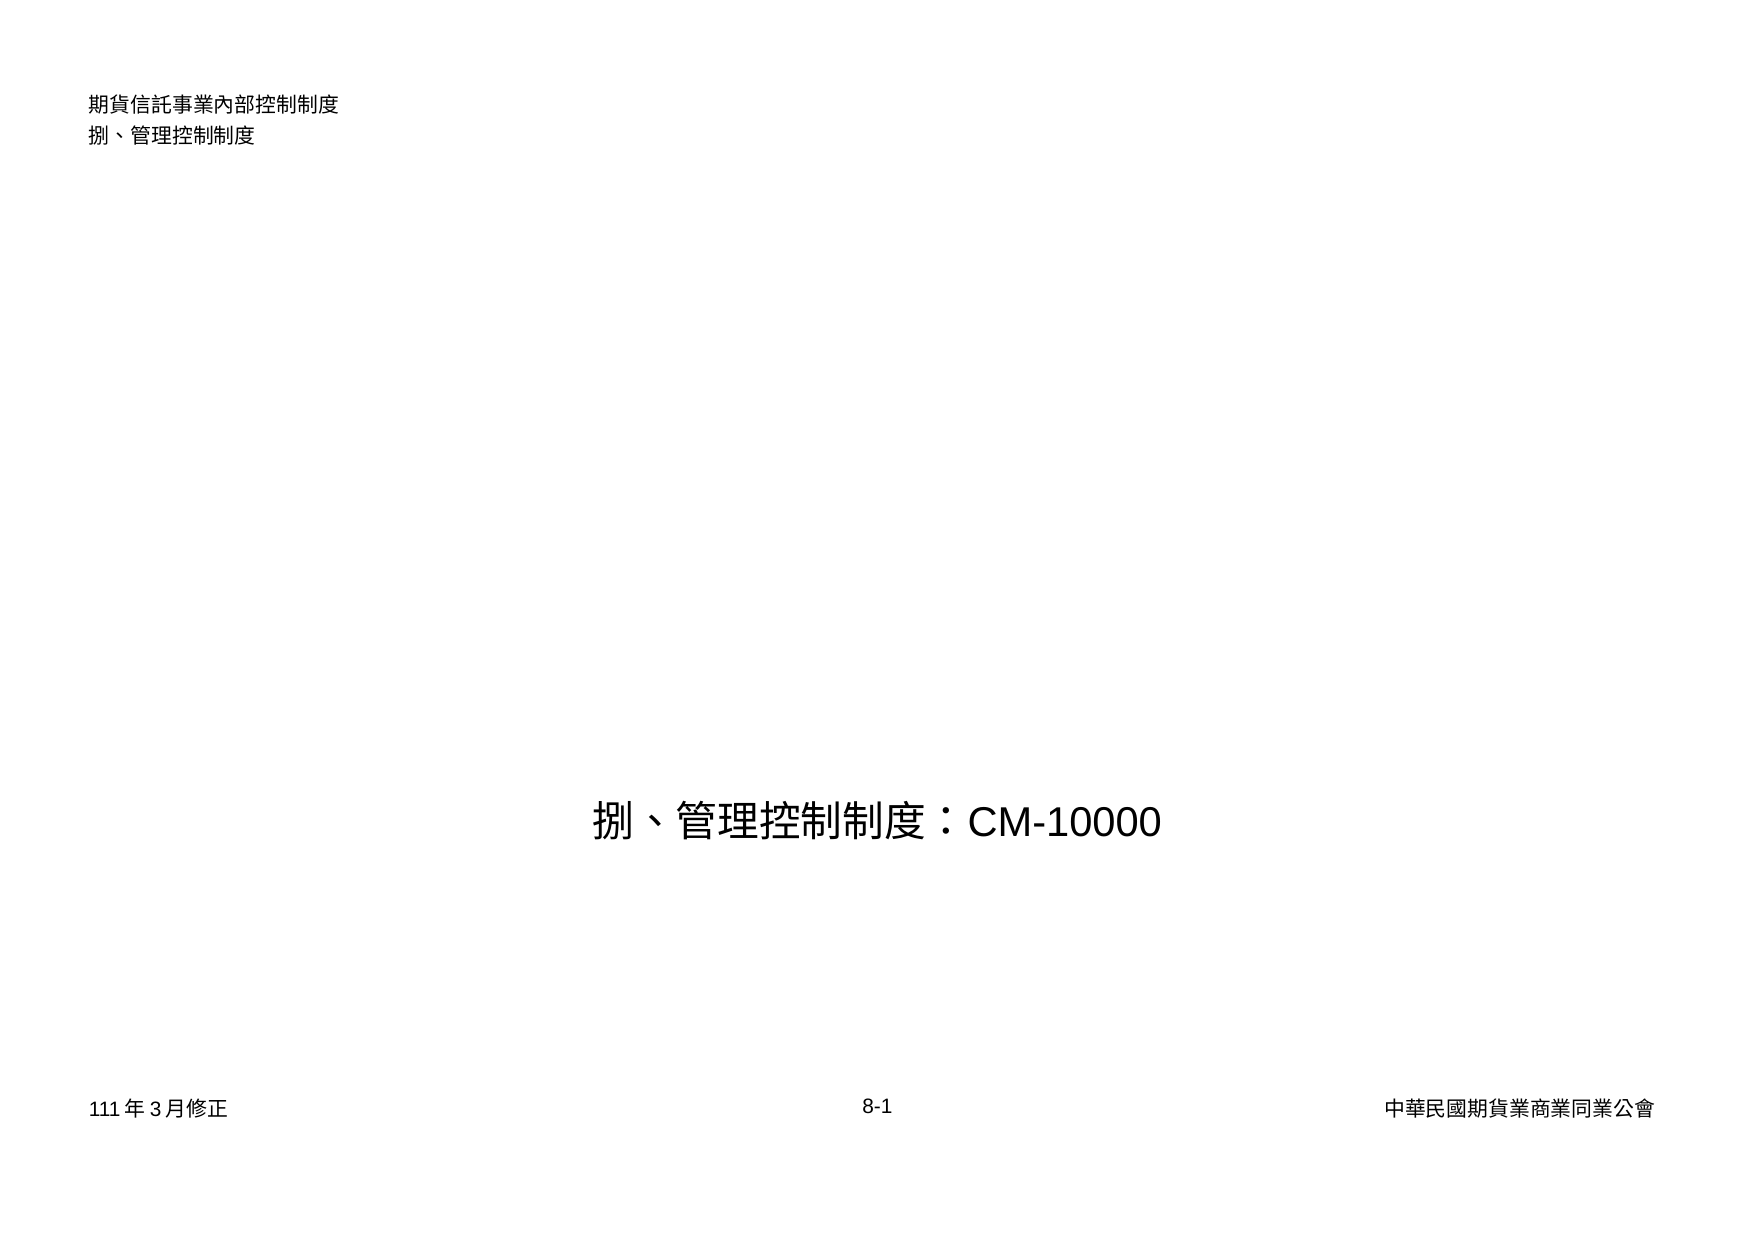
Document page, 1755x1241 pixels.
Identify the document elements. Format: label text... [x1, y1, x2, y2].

text 捌、管理控制制度：CM-10000 [89, 777, 1666, 839]
